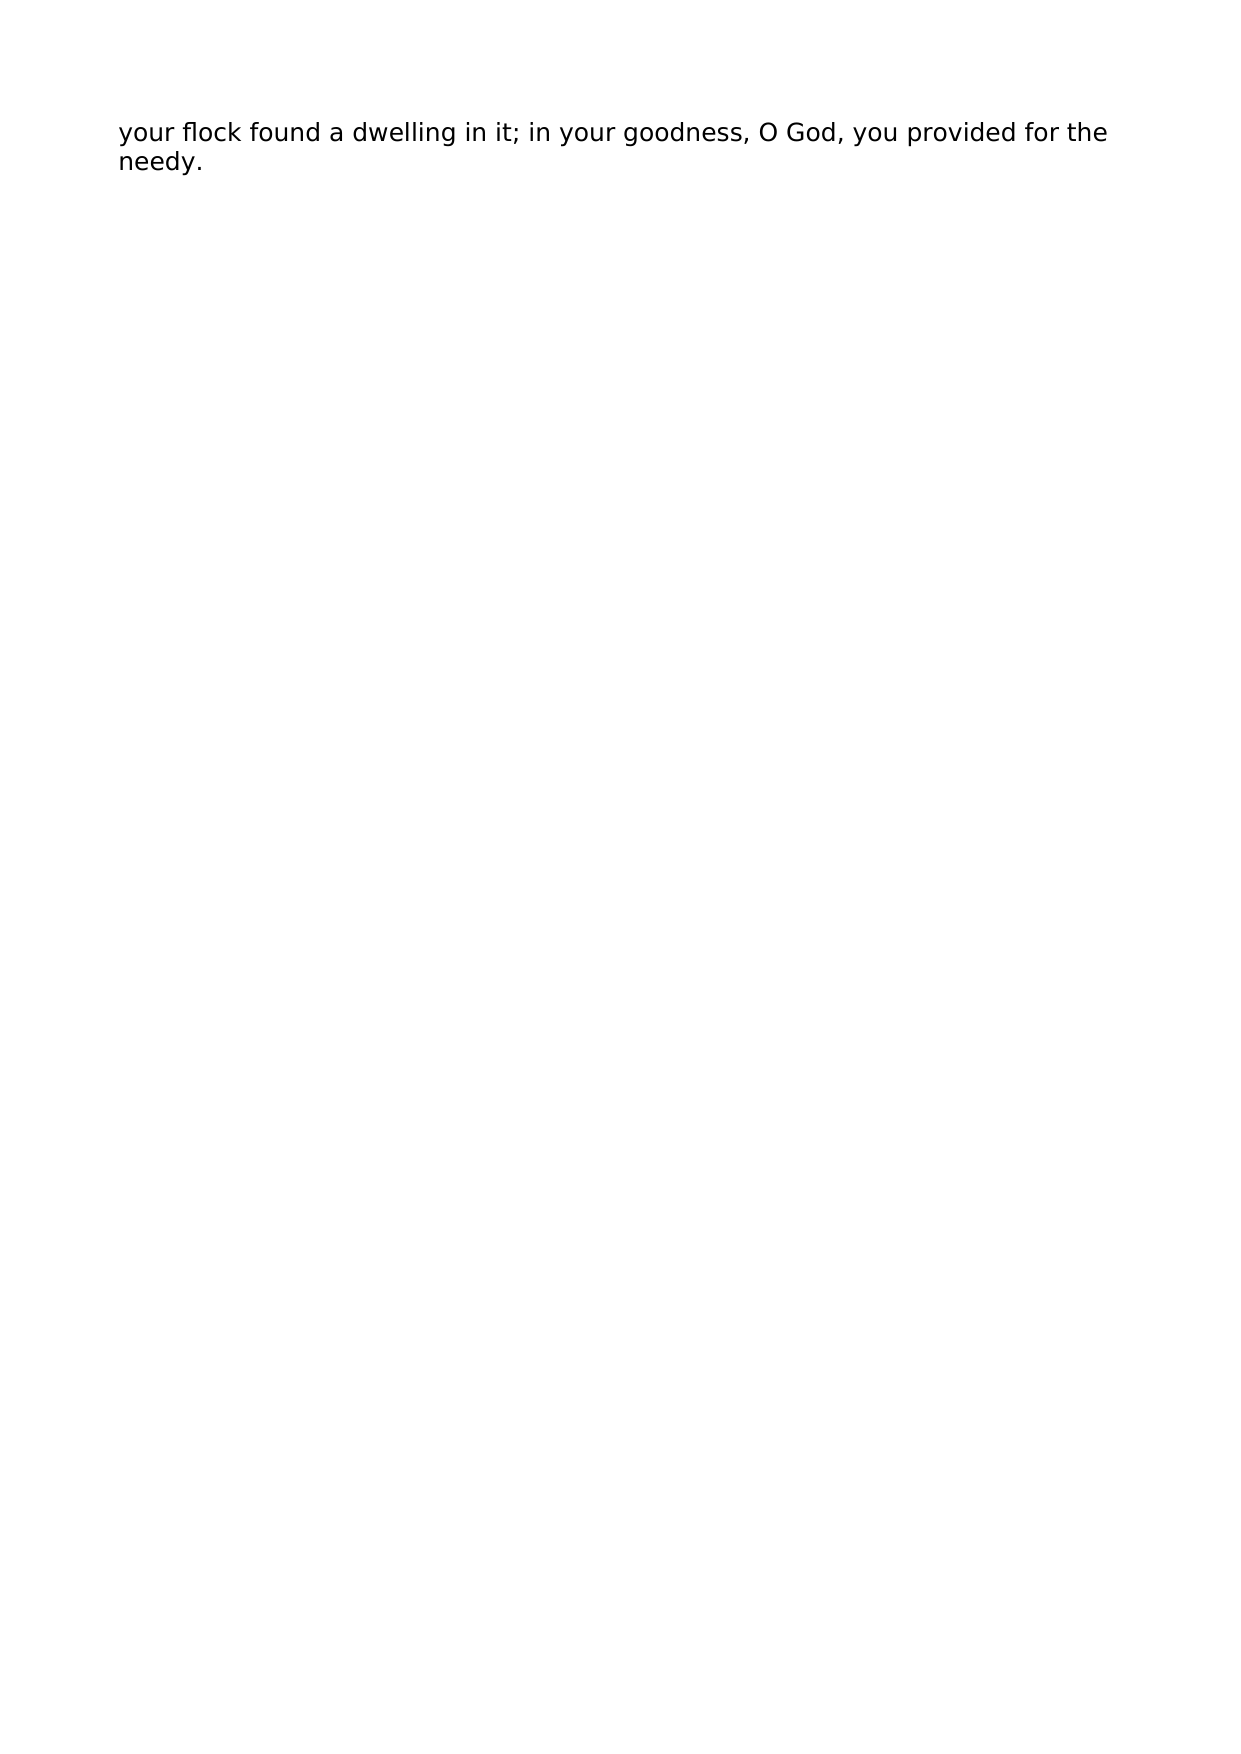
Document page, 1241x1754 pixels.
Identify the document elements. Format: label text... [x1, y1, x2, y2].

text your flock found a dwelling in it; in your goodness, O God, you provided for the needy. [118, 118, 1122, 176]
